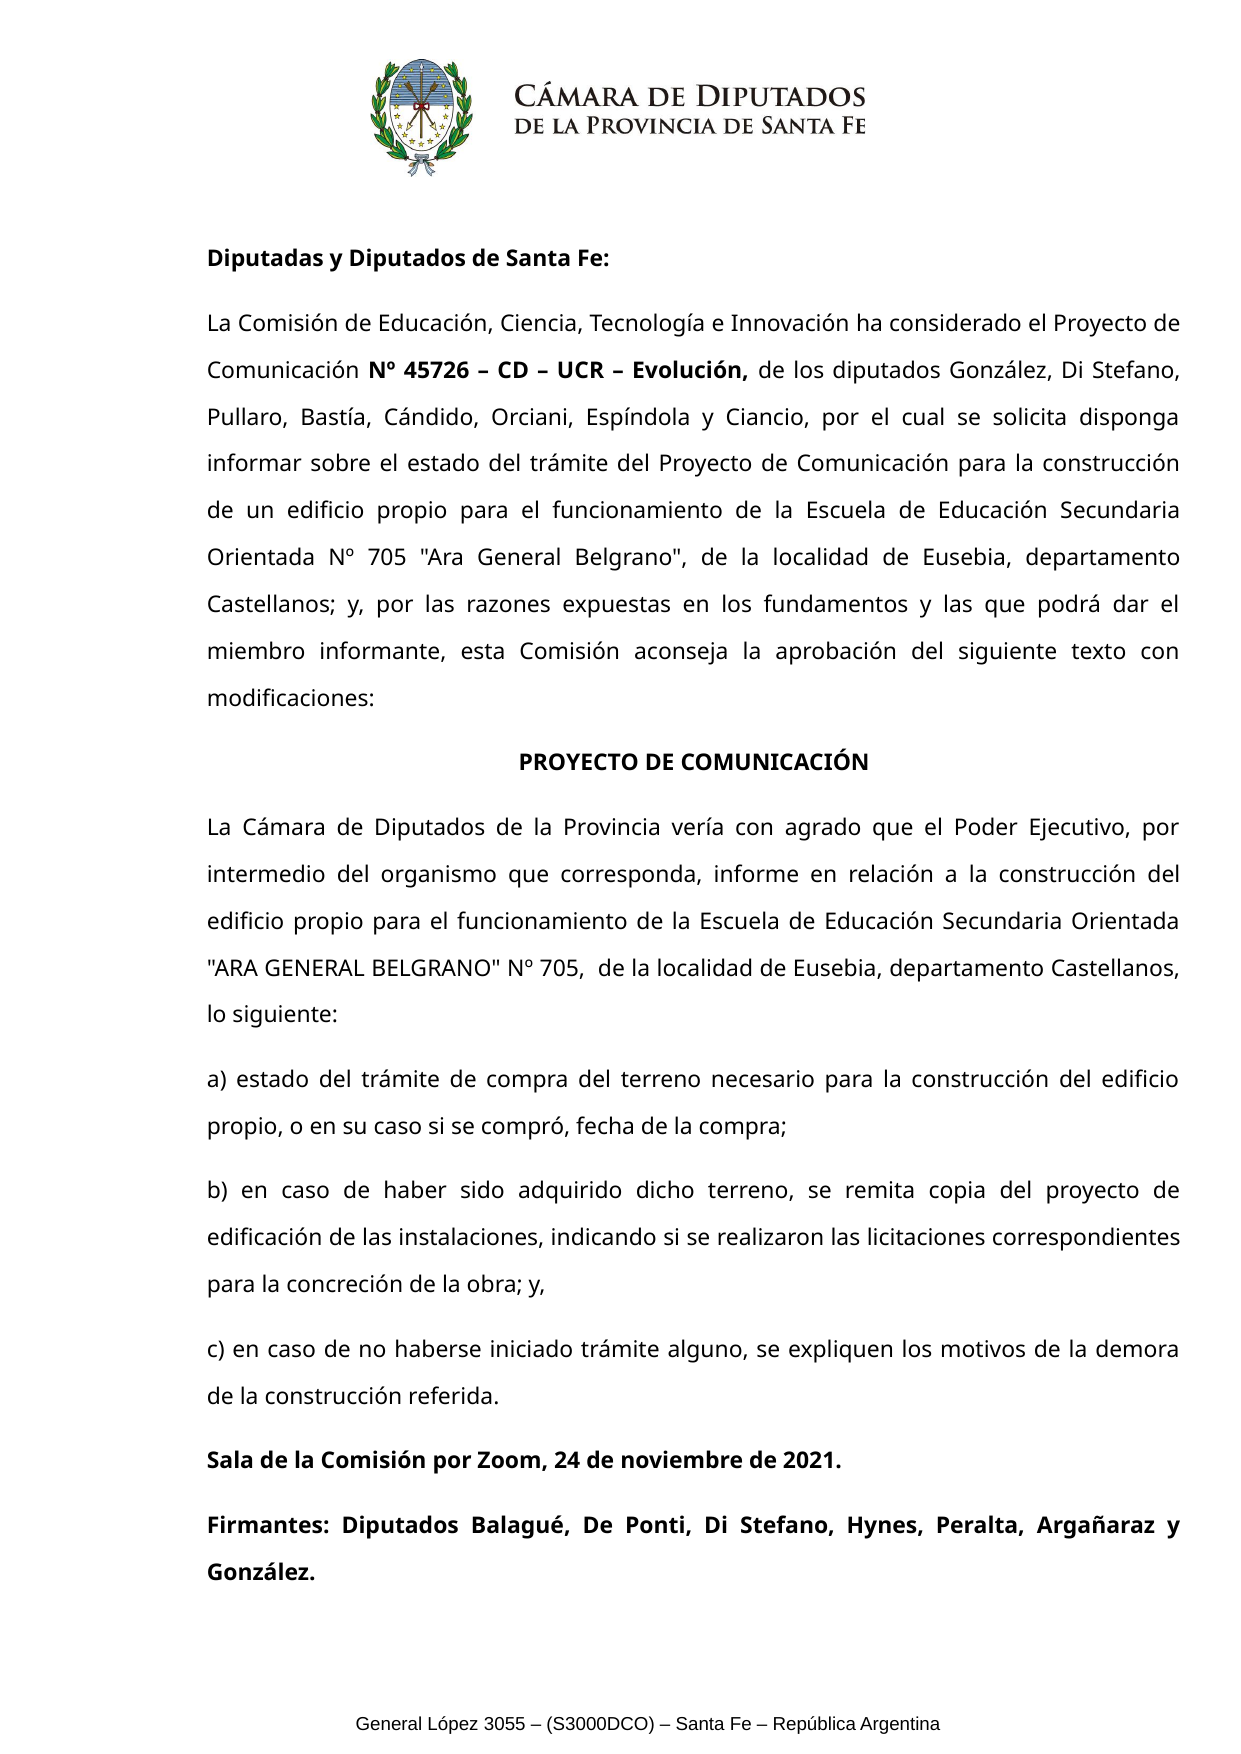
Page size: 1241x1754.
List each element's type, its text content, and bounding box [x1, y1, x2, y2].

picture [370, 59, 866, 181]
text b) en caso de haber sido adquirido dicho terreno, se remita copia del proyecto de edificación de las instalaciones, indicando si se realizaron las licitaciones correspondientes para la concreción de la obra; y, [207, 1174, 1181, 1299]
text PROYECTO DE COMUNICACIÓN [207, 746, 1181, 778]
text La Comisión de Educación, Ciencia, Tecnología e Innovación ha considerado el Proyecto de Comunicación Nº 45726 – CD – UCR – Evolución, de los diputados González, Di Stefano, Pullaro, Bastía, Cándido, Orciani, Espíndola y Ciancio, por el cual se solicita disponga informar sobre el estado del trámite del Proyecto de Comunicación para la construcción de un edificio propio para el funcionamiento de la Escuela de Educación Secundaria Orientada Nº 705 "Ara General Belgrano", de la localidad de Eusebia, departamento Castellanos; y, por las razones expuestas en los fundamentos y las que podrá dar el miembro informante, esta Comisión aconseja la aprobación del siguiente texto con modificaciones: [207, 307, 1181, 713]
text Firmantes: Diputados Balagué, De Ponti, Di Stefano, Hynes, Peralta, Argañaraz y González. [207, 1509, 1181, 1587]
text La Cámara de Diputados de la Provincia vería con agrado que el Poder Ejecutivo, por intermedio del organismo que corresponda, informe en relación a la construcción del edificio propio para el funcionamiento de la Escuela de Educación Secundaria Orientada "ARA GENERAL BELGRANO" Nº 705, de la localidad de Eusebia, departamento Castellanos, lo siguiente: [207, 811, 1181, 1030]
text a) estado del trámite de compra del terreno necesario para la construcción del edificio propio, o en su caso si se compró, fecha de la compra; [207, 1063, 1181, 1141]
text Sala de la Comisión por Zoom, 24 de noviembre de 2021. [207, 1444, 1181, 1476]
text Diputadas y Diputados de Santa Fe: [207, 242, 1181, 273]
text c) en caso de no haberse iniciado trámite alguno, se expliquen los motivos de la demora de la construcción referida. [207, 1333, 1181, 1411]
